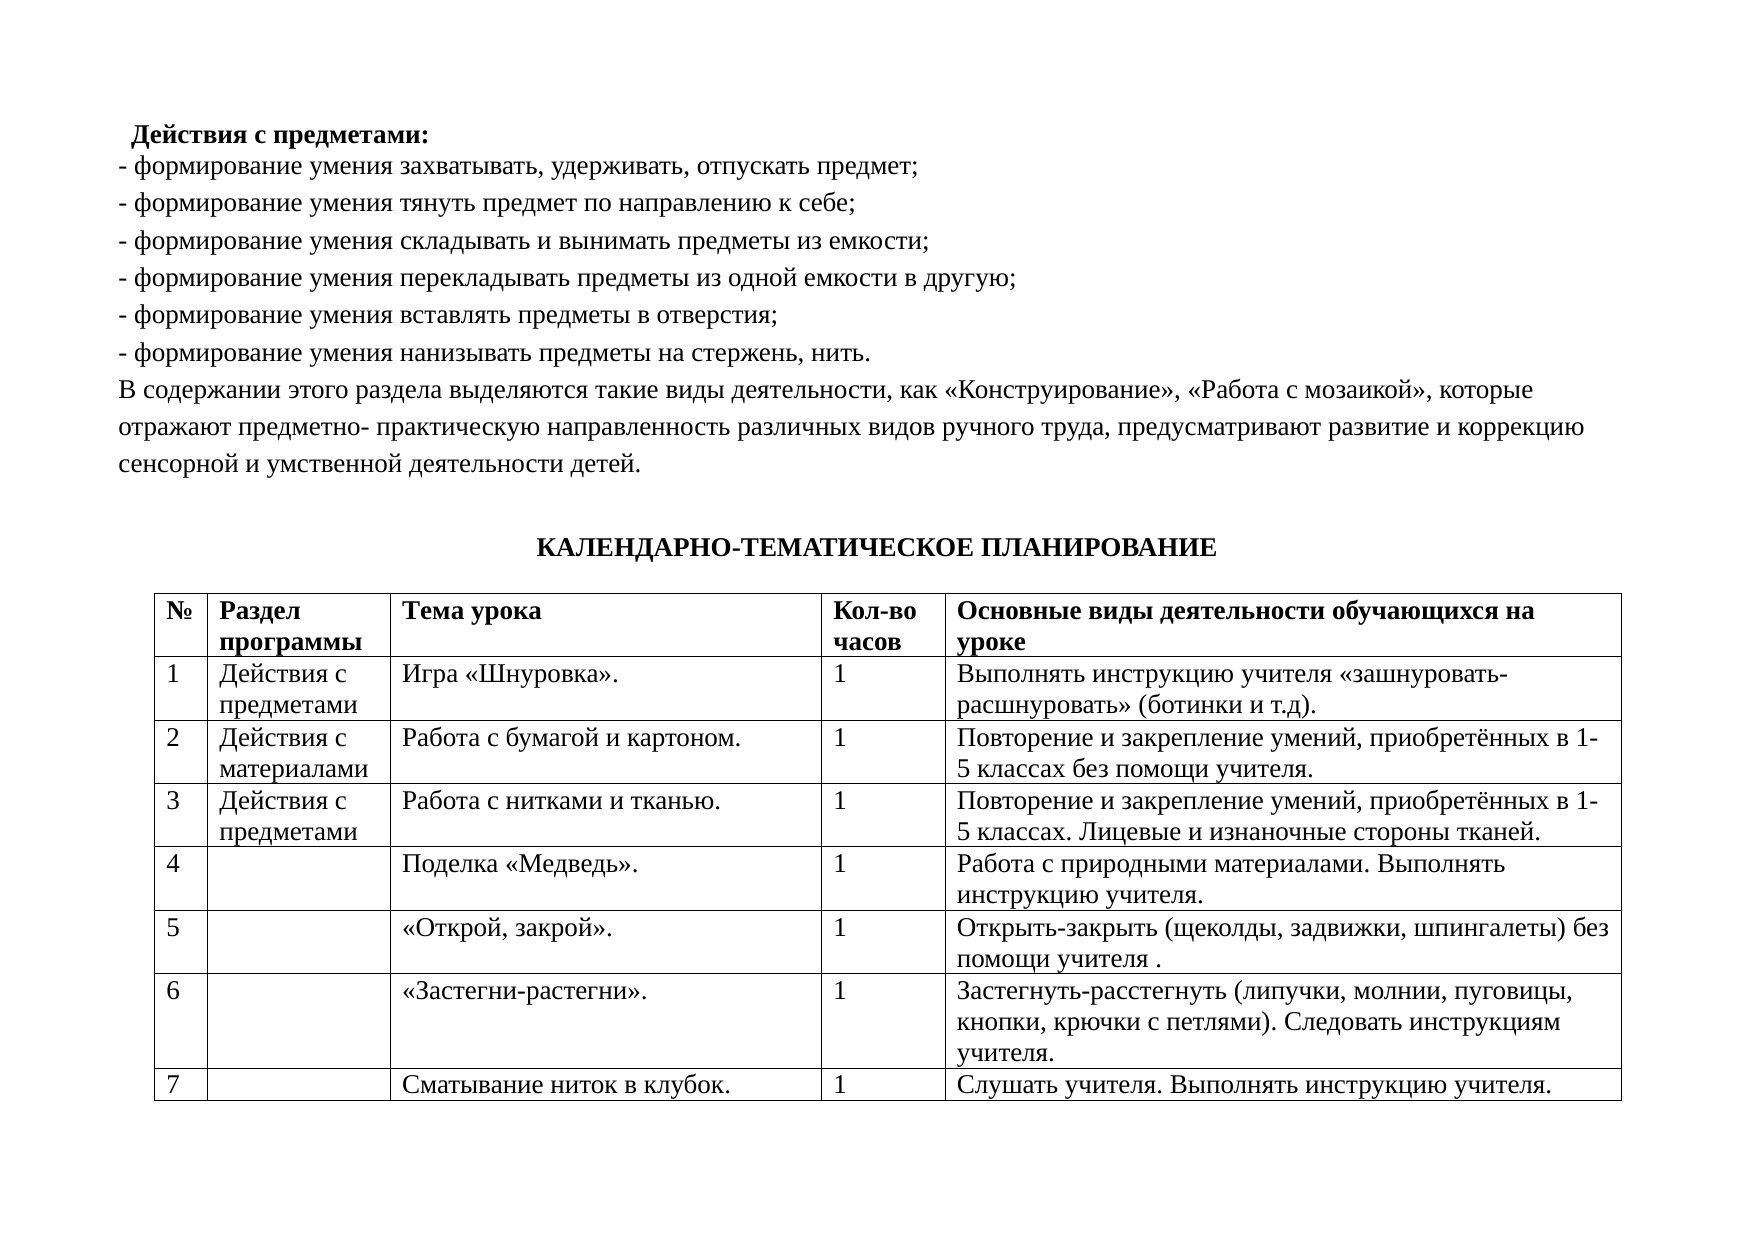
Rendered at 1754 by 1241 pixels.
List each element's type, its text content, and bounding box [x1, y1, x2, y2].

text В содержании этого раздела выделяются такие виды деятельности, как «Конструирование», «Работа с мозаикой», которые отражают предметно- практическую направленность различных видов ручного труда, предусматривают развитие и коррекцию сенсорной и умственной деятельности детей. [118, 373, 1636, 479]
table_cell Работа с бумагой и картоном. [391, 721, 821, 783]
table_cell 4 [155, 847, 207, 909]
table_cell Действия с предметами [208, 784, 390, 846]
table_cell 1 [822, 974, 945, 1067]
text КАЛЕНДАРНО-ТЕМАТИЧЕСКОЕ ПЛАНИРОВАНИЕ [118, 531, 1636, 562]
table_cell Сматывание ниток в клубок. [391, 1069, 821, 1099]
table_cell Игра «Шнуровка». [391, 657, 821, 719]
table_header Кол-во часов [822, 594, 945, 656]
table_cell [208, 1069, 390, 1099]
table_cell Повторение и закрепление умений, приобретённых в 1-5 классах. Лицевые и изнаночные стороны тканей. [946, 784, 1621, 846]
table_cell 6 [155, 974, 207, 1067]
table_cell Работа с природными материалами. Выполнять инструкцию учителя. [946, 847, 1621, 909]
table_cell 5 [155, 911, 207, 973]
table_header Основные виды деятельности обучающихся на уроке [946, 594, 1621, 656]
table_cell 1 [822, 784, 945, 846]
list - формирование умения захватывать, удерживать, отпускать предмет; [118, 149, 1636, 180]
table_cell Повторение и закрепление умений, приобретённых в 1- 5 классах без помощи учителя. [946, 721, 1621, 783]
table_cell Слушать учителя. Выполнять инструкцию учителя. [946, 1069, 1621, 1099]
table_cell Застегнуть-расстегнуть (липучки, молнии, пуговицы, кнопки, крючки с петлями). Следовать инструкциям учителя. [946, 974, 1621, 1067]
table_cell Открыть-закрыть (щеколды, задвижки, шпингалеты) без помощи учителя . [946, 911, 1621, 973]
table_cell «Открой, закрой». [391, 911, 821, 973]
table_cell Выполнять инструкцию учителя «зашнуровать-расшнуровать» (ботинки и т.д). [946, 657, 1621, 719]
table_cell Действия с материалами [208, 721, 390, 783]
table_cell Работа с нитками и тканью. [391, 784, 821, 846]
table_cell 1 [822, 911, 945, 973]
table_cell 1 [155, 657, 207, 719]
table_cell «Застегни-растегни». [391, 974, 821, 1067]
table_cell Действия с предметами [208, 657, 390, 719]
table_cell 2 [155, 721, 207, 783]
table_cell [208, 911, 390, 973]
list - формирование умения перекладывать предметы из одной емкости в другую; [118, 261, 1636, 292]
table_header № [155, 594, 207, 656]
list - формирование умения складывать и вынимать предметы из емкости; [118, 224, 1636, 255]
list - формирование умения нанизывать предметы на стержень, нить. [118, 336, 1636, 367]
table_cell [208, 974, 390, 1067]
table_cell 3 [155, 784, 207, 846]
table_cell Поделка «Медведь». [391, 847, 821, 909]
table_cell 1 [822, 721, 945, 783]
table_cell 1 [822, 1069, 945, 1099]
table_header Тема урока [391, 594, 821, 656]
table_header Раздел программы [208, 594, 390, 656]
text Действия с предметами: [131, 118, 1602, 149]
table_cell 1 [822, 657, 945, 719]
list - формирование умения тянуть предмет по направлению к себе; [118, 187, 1636, 218]
table_cell [208, 847, 390, 909]
table_cell 1 [822, 847, 945, 909]
list - формирование умения вставлять предметы в отверстия; [118, 298, 1636, 329]
table_cell 7 [155, 1069, 207, 1099]
